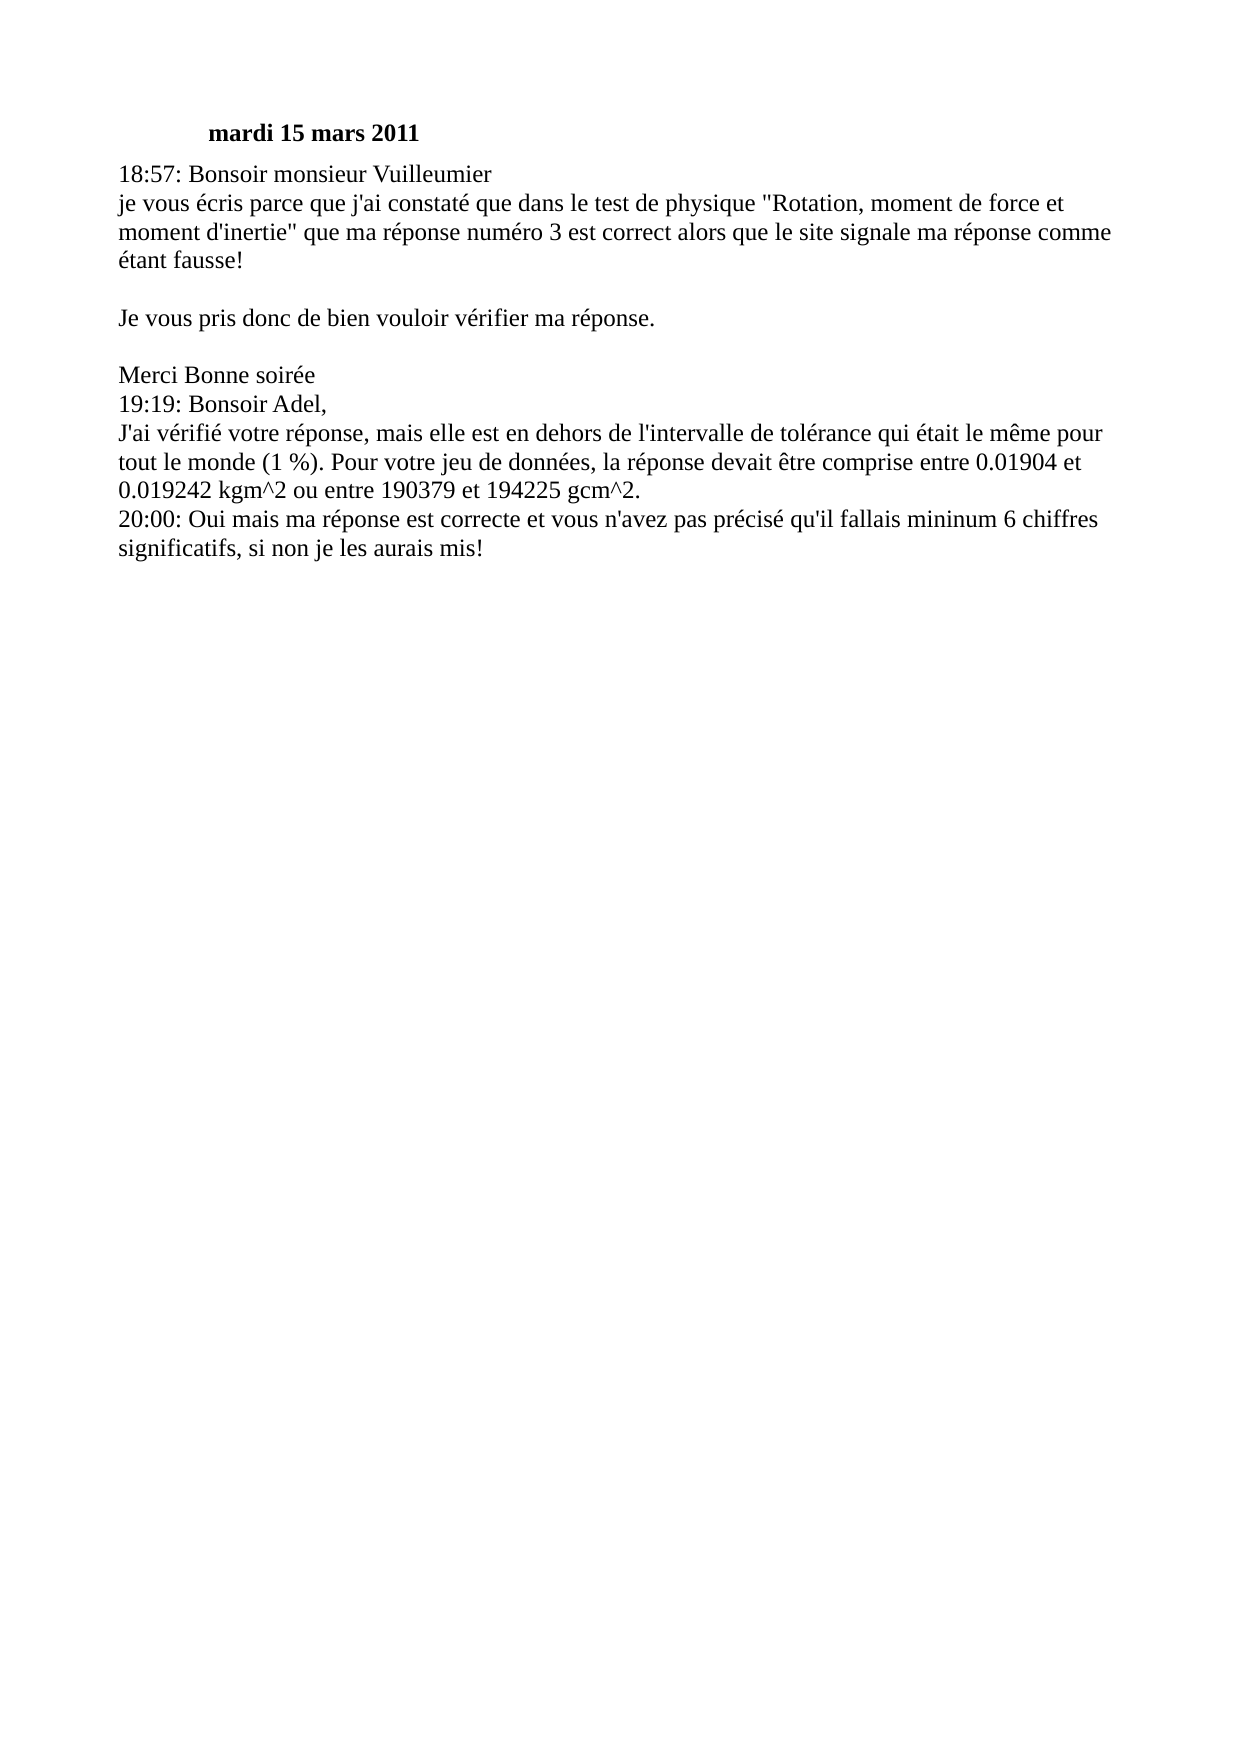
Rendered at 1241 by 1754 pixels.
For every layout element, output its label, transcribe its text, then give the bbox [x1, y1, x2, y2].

text 19:19: Bonsoir Adel, J'ai vérifié votre réponse, mais elle est en dehors de l'intervalle de tolérance qui était le même pour tout le monde (1 %). Pour votre jeu de données, la réponse devait être comprise entre 0.01904 et 0.019242 kgm^2 ou entre 190379 et 194225 gcm^2. [118, 389, 1122, 504]
text 20:00: Oui mais ma réponse est correcte et vous n'avez pas précisé qu'il fallais mininum 6 chiffres significatifs, si non je les aurais mis! [118, 504, 1122, 562]
text 18:57: Bonsoir monsieur Vuilleumier je vous écris parce que j'ai constaté que dans le test de physique "Rotation, moment de force et moment d'inertie" que ma réponse numéro 3 est correct alors que le site signale ma réponse comme étant fausse! Je vous pris donc de bien vouloir vérifier ma réponse. Merci Bonne soirée [118, 159, 1122, 389]
subtitle mardi 15 mars 2011 [118, 118, 1122, 147]
